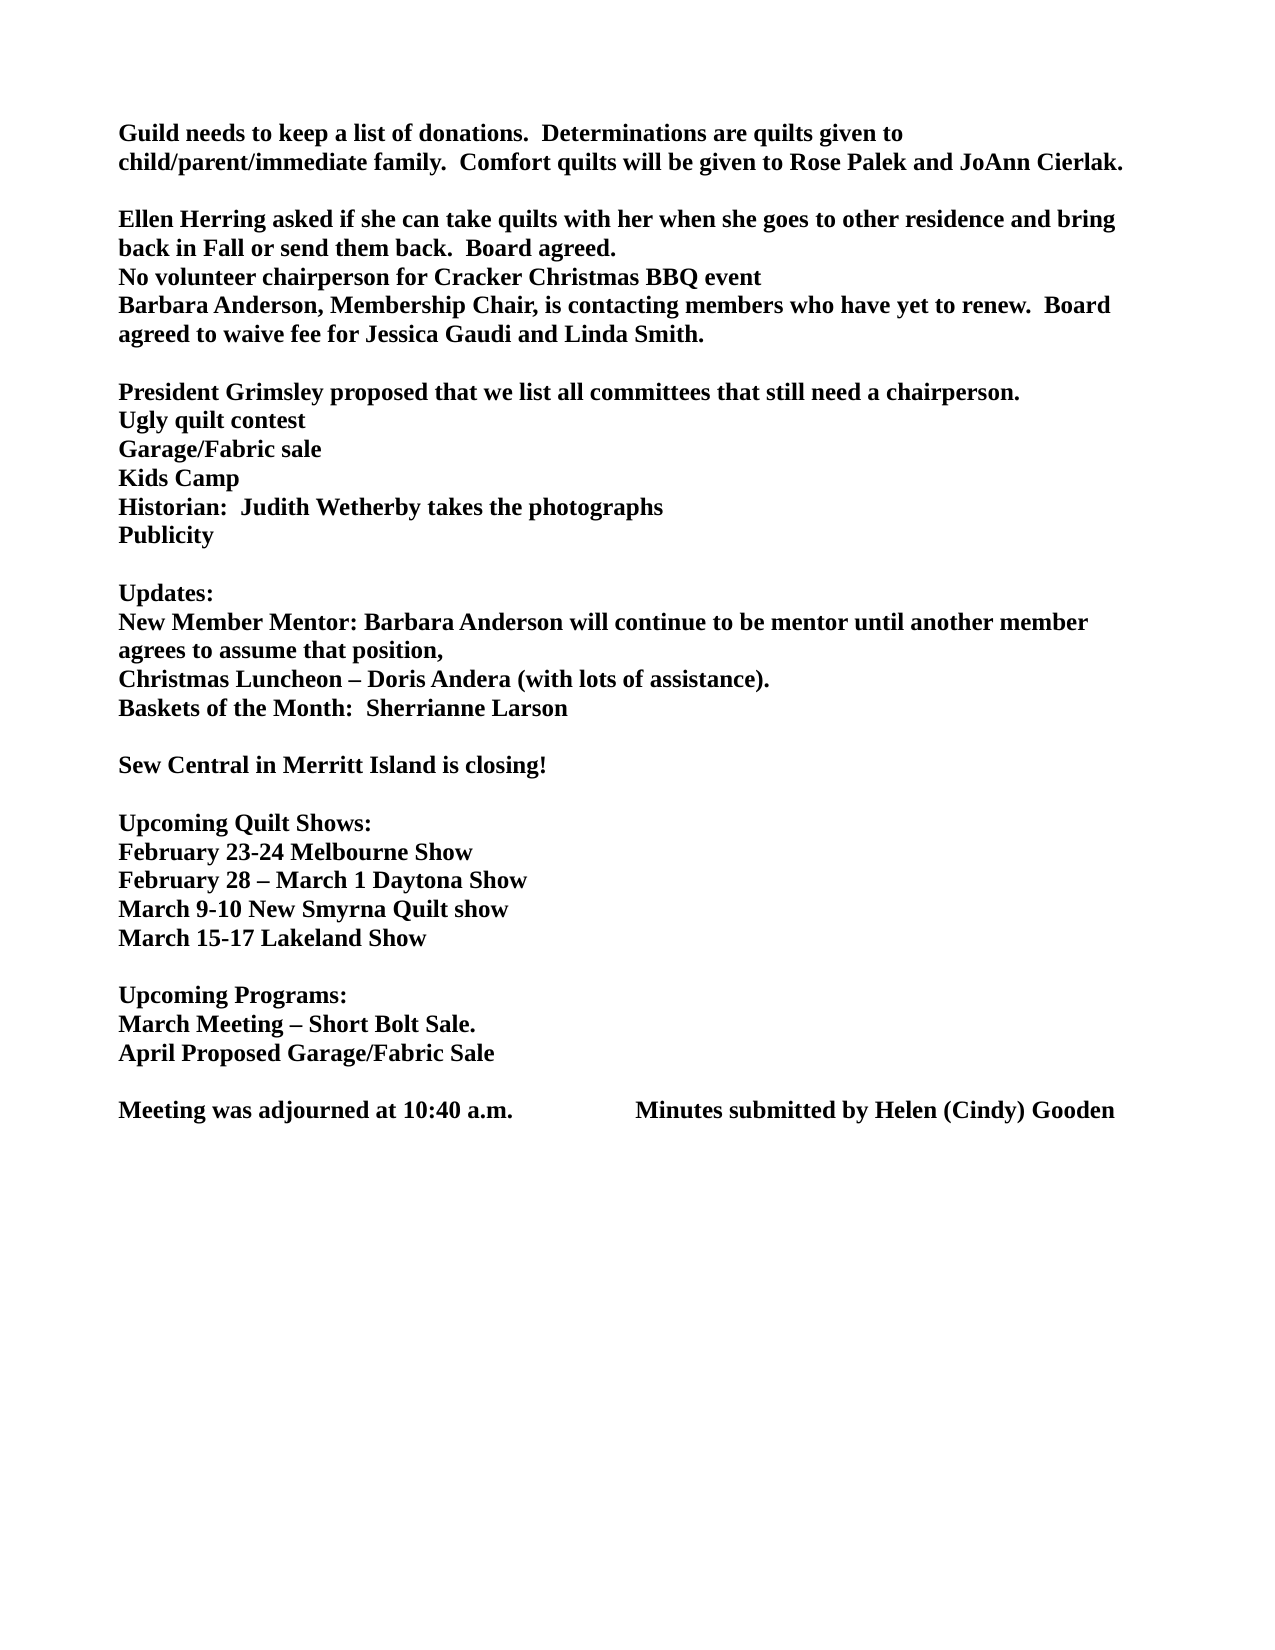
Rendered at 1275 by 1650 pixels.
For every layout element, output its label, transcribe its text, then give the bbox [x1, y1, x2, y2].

text Publicity [118, 521, 1157, 549]
text New Member Mentor: Barbara Anderson will continue to be mentor until another member agrees to assume that position, [118, 607, 1157, 664]
text Ellen Herring asked if she can take quilts with her when she goes to other residence and bring back in Fall or send them back. Board agreed. [118, 204, 1157, 262]
text Meeting was adjourned at 10:40 a.m. Minutes submitted by Helen (Cindy) Gooden [118, 1096, 1157, 1124]
text March Meeting – Short Bolt Sale. [118, 1009, 1157, 1038]
text Upcoming Quilt Shows: [118, 808, 1157, 837]
text Garage/Fabric sale [118, 434, 1157, 463]
text Historian: Judith Wetherby takes the photographs [118, 492, 1157, 521]
text Updates: [118, 578, 1157, 607]
text February 23-24 Melbourne Show [118, 837, 1157, 866]
text April Proposed Garage/Fabric Sale [118, 1038, 1157, 1067]
text Guild needs to keep a list of donations. Determinations are quilts given to child/parent/immediate family. Comfort quilts will be given to Rose Palek and JoAnn Cierlak. [118, 118, 1157, 176]
text Kids Camp [118, 463, 1157, 492]
text Upcoming Programs: [118, 981, 1157, 1009]
text Christmas Luncheon – Doris Andera (with lots of assistance). [118, 664, 1157, 693]
text No volunteer chairperson for Cracker Christmas BBQ event [118, 262, 1157, 291]
text February 28 – March 1 Daytona Show [118, 866, 1157, 894]
text Ugly quilt contest [118, 406, 1157, 434]
text Barbara Anderson, Membership Chair, is contacting members who have yet to renew. Board agreed to waive fee for Jessica Gaudi and Linda Smith. [118, 291, 1157, 348]
text President Grimsley proposed that we list all committees that still need a chairperson. [118, 377, 1157, 406]
text March 9-10 New Smyrna Quilt show [118, 894, 1157, 923]
text Sew Central in Merritt Island is closing! [118, 751, 1157, 779]
text Baskets of the Month: Sherrianne Larson [118, 693, 1157, 722]
text March 15-17 Lakeland Show [118, 923, 1157, 952]
